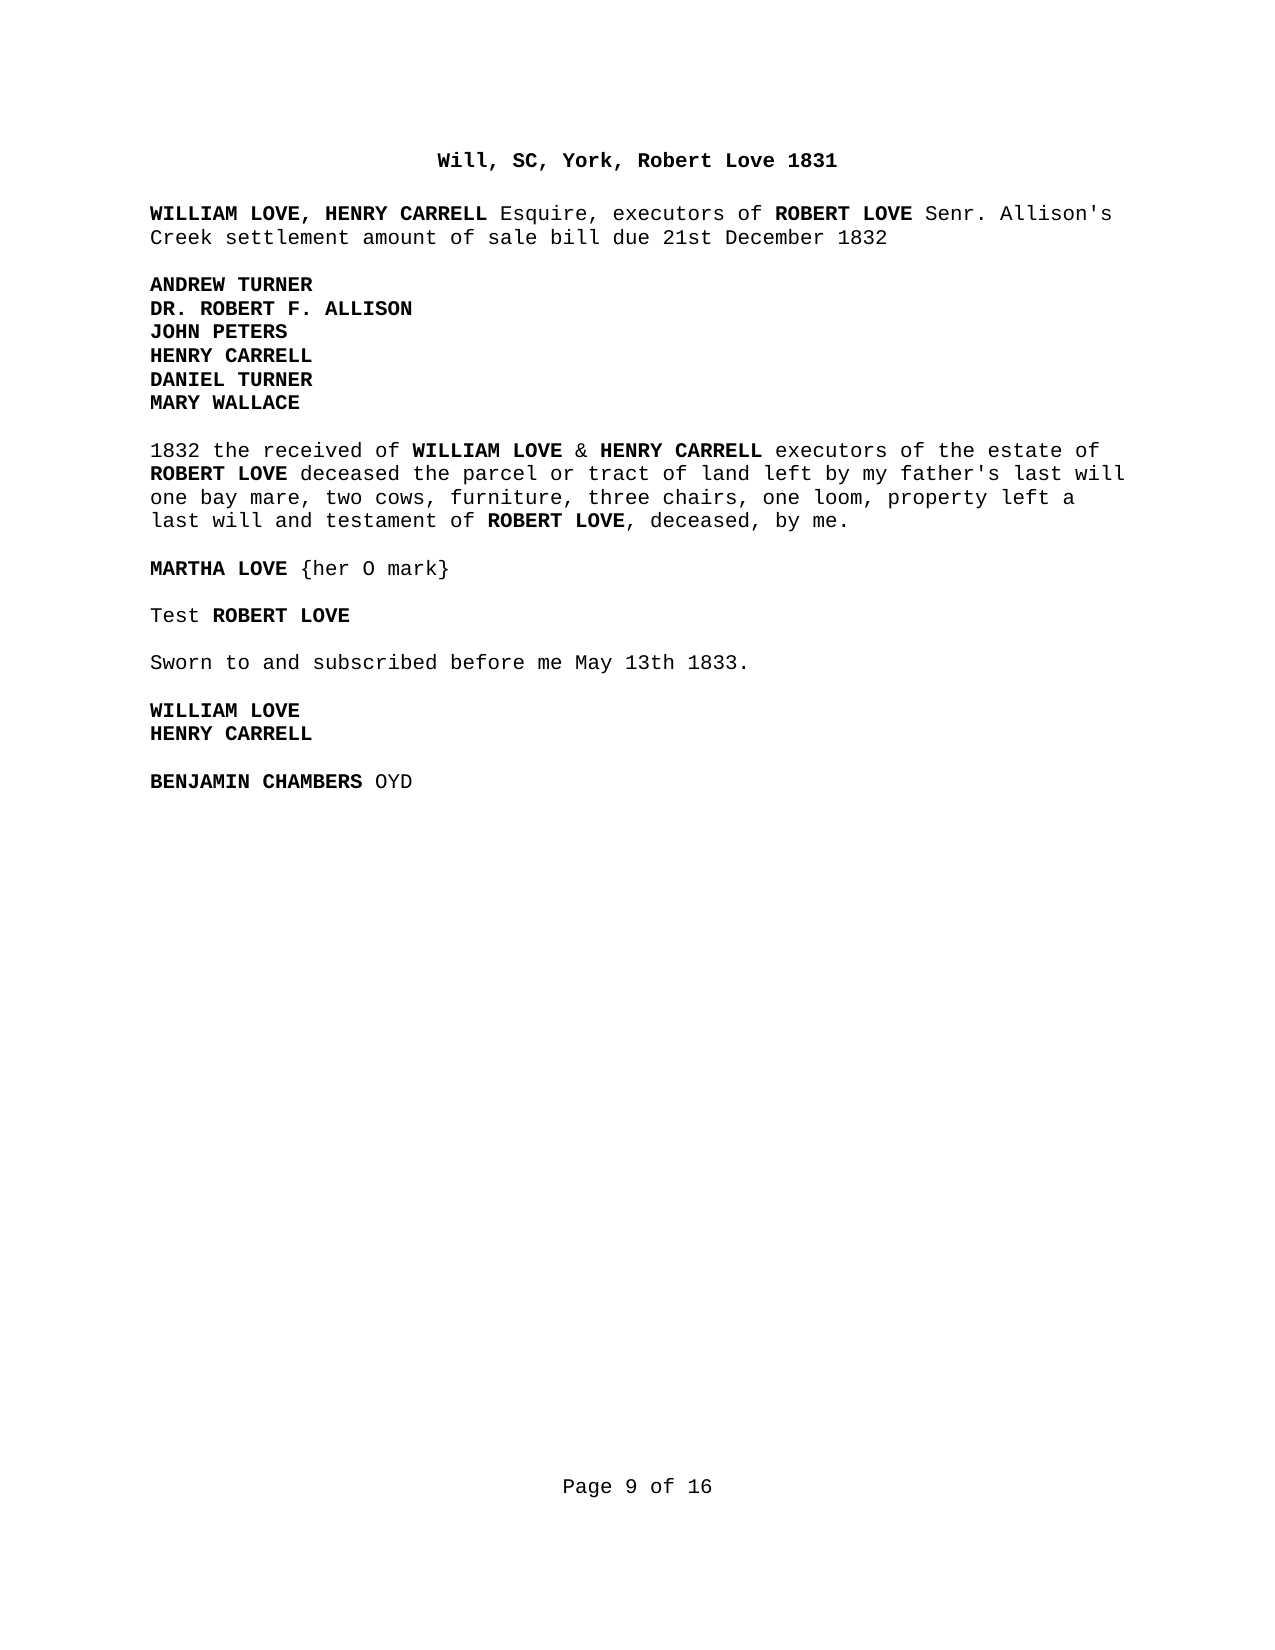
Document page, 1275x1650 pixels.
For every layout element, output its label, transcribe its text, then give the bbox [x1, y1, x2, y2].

text Daniel Turner [150, 369, 1125, 392]
text Henry CarrEll [150, 345, 1125, 369]
text Dr. Robert F. Allison [150, 298, 1125, 321]
text HENRY CARRELL [150, 723, 1125, 747]
text William love, henry CaRrELL Esquire, executors of Robert love Senr. Allison's Creek settlement amount of sale bill due 21st December 1832 [150, 203, 1125, 250]
text Sworn to and subscribed before me May 13th 1833. [150, 652, 1125, 676]
text Andrew Turner [150, 274, 1125, 298]
text Mary WALLACE [150, 392, 1125, 416]
text John Peters [150, 321, 1125, 345]
text Test Robert love [150, 605, 1125, 629]
text Martha Love {her O mark} [150, 558, 1125, 581]
text 1832 the received of William love & Henry CarrEll executors of the estate of Robert love deceased the parcel or tract of land left by my father's last will one bay mare, two cows, furniture, three chairs, one loom, property left a last will and testament of Robert Love, deceased, by me. [150, 439, 1125, 534]
text William love [150, 700, 1125, 723]
text Benjamin Chambers OYD [150, 771, 1125, 794]
